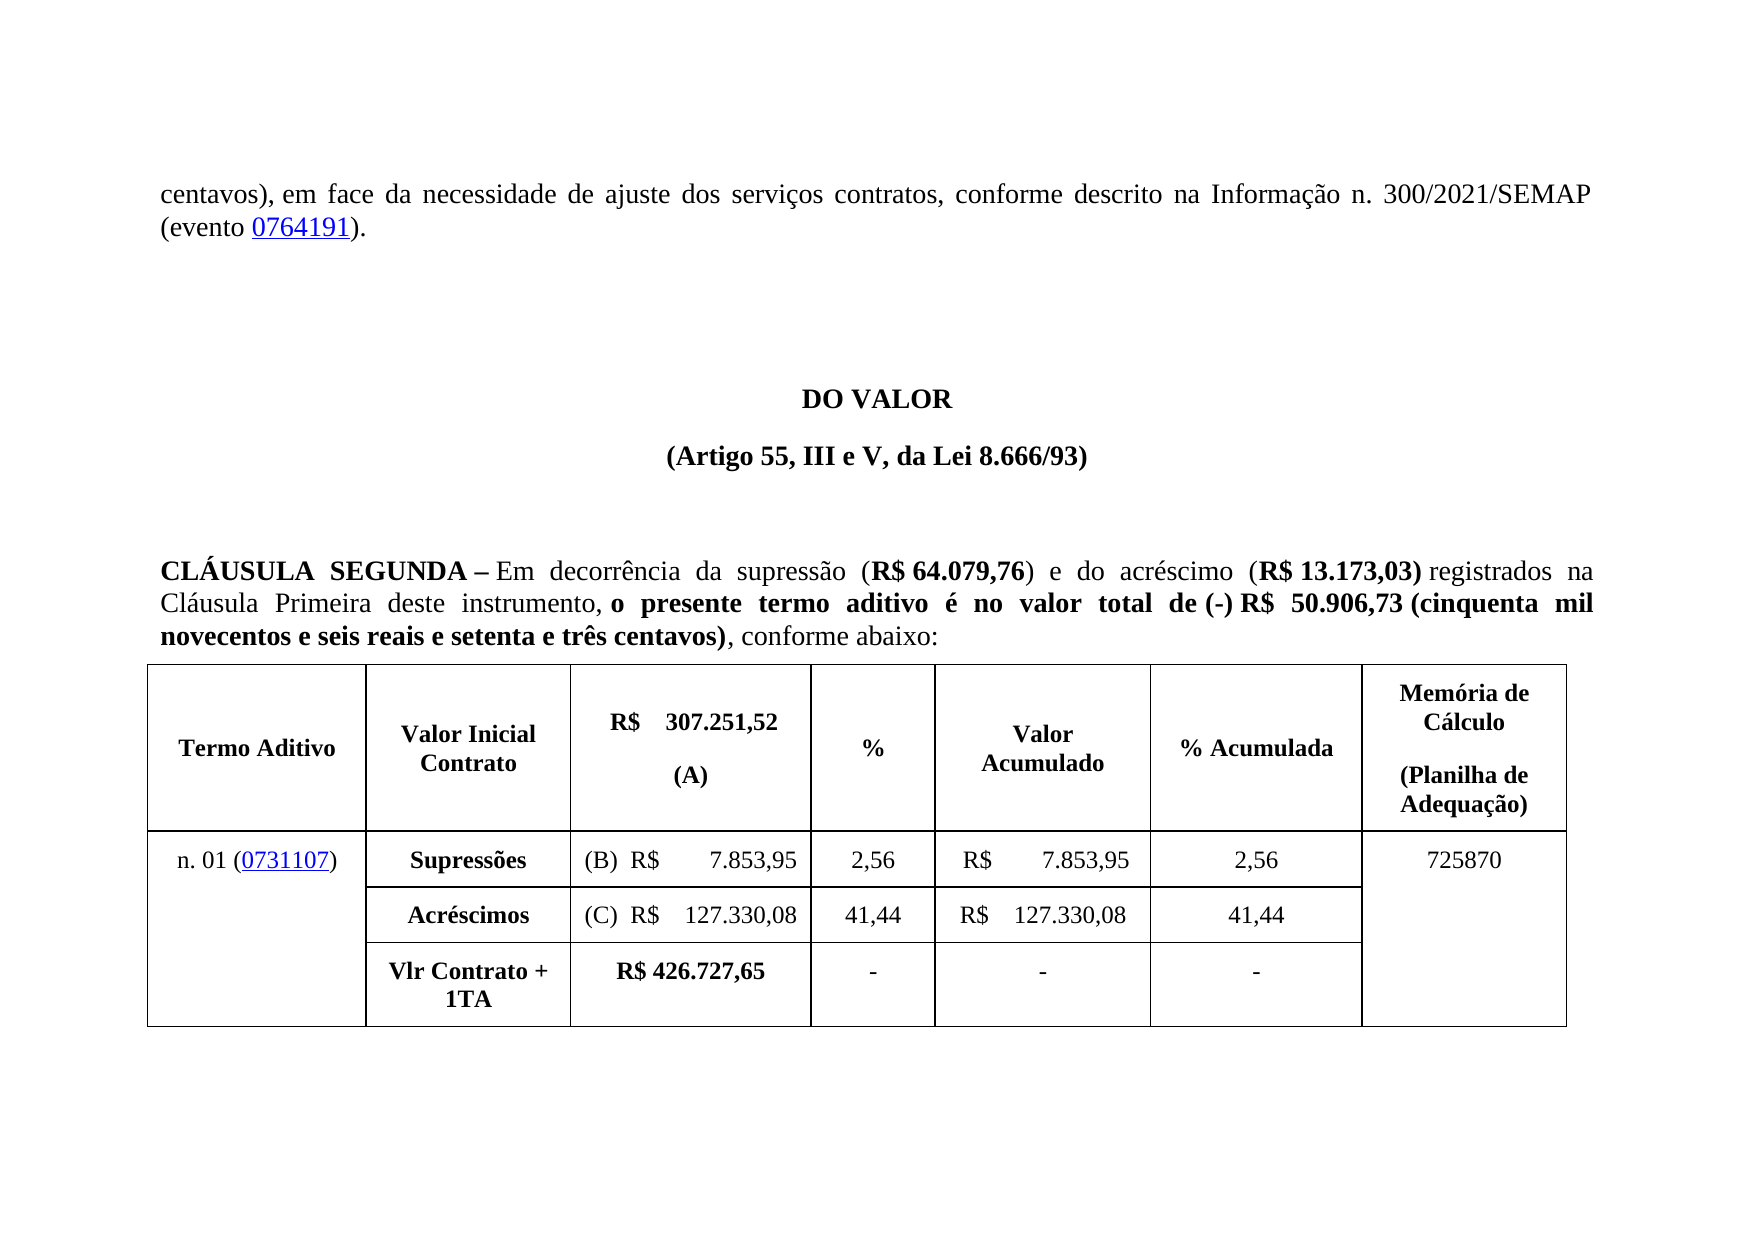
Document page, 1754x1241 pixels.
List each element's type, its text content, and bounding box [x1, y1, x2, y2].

table_cell (B) R$ 7.853,95 [571, 832, 810, 886]
table_cell - [936, 943, 1150, 1026]
table_cell - [812, 943, 934, 1026]
table_header Valor Acumulado [936, 665, 1150, 830]
table_cell - [1151, 943, 1361, 1026]
table_cell Acréscimos [367, 888, 570, 941]
table_cell 725870 [1363, 832, 1566, 1026]
table_cell Supressões [367, 832, 570, 886]
table_cell 2,56 [1151, 832, 1361, 886]
table_header R$ 307.251,52 (A) [571, 665, 810, 830]
table_cell Vlr Contrato + 1TA [367, 943, 570, 1026]
table_header % Acumulada [1151, 665, 1361, 830]
table_cell R$ 127.330,08 [936, 888, 1150, 941]
table_cell 41,44 [812, 888, 934, 941]
table_cell 41,44 [1151, 888, 1361, 941]
table_header Valor Inicial Contrato [367, 665, 570, 830]
text DO VALOR [160, 382, 1594, 414]
text centavos), em face da necessidade de ajuste dos serviços contratos, conforme descrito na Informação n. 300/2021/SEMAP (evento 0764191). [160, 177, 1594, 242]
text (Artigo 55, III e V, da Lei 8.666/93) [160, 439, 1594, 472]
table_header % [812, 665, 934, 830]
table_cell 2,56 [812, 832, 934, 886]
table_cell R$ 7.853,95 [936, 832, 1150, 886]
text CLÁUSULA SEGUNDA – Em decorrência da supressão (R$ 64.079,76) e do acréscimo (R$ 13.173,03) registrados na Cláusula Primeira deste instrumento, o presente termo aditivo é no valor total de (-) R$ 50.906,73 (cinquenta mil novecentos e seis reais e setenta e três centavos), conforme abaixo: [160, 554, 1594, 651]
table_cell (C) R$ 127.330,08 [571, 888, 810, 941]
table_header Termo Aditivo [148, 665, 365, 830]
table_cell n. 01 (0731107) [148, 832, 365, 1026]
table_cell R$ 426.727,65 [571, 943, 810, 1026]
table_header Memória de Cálculo (Planilha de Adequação) [1363, 665, 1566, 830]
